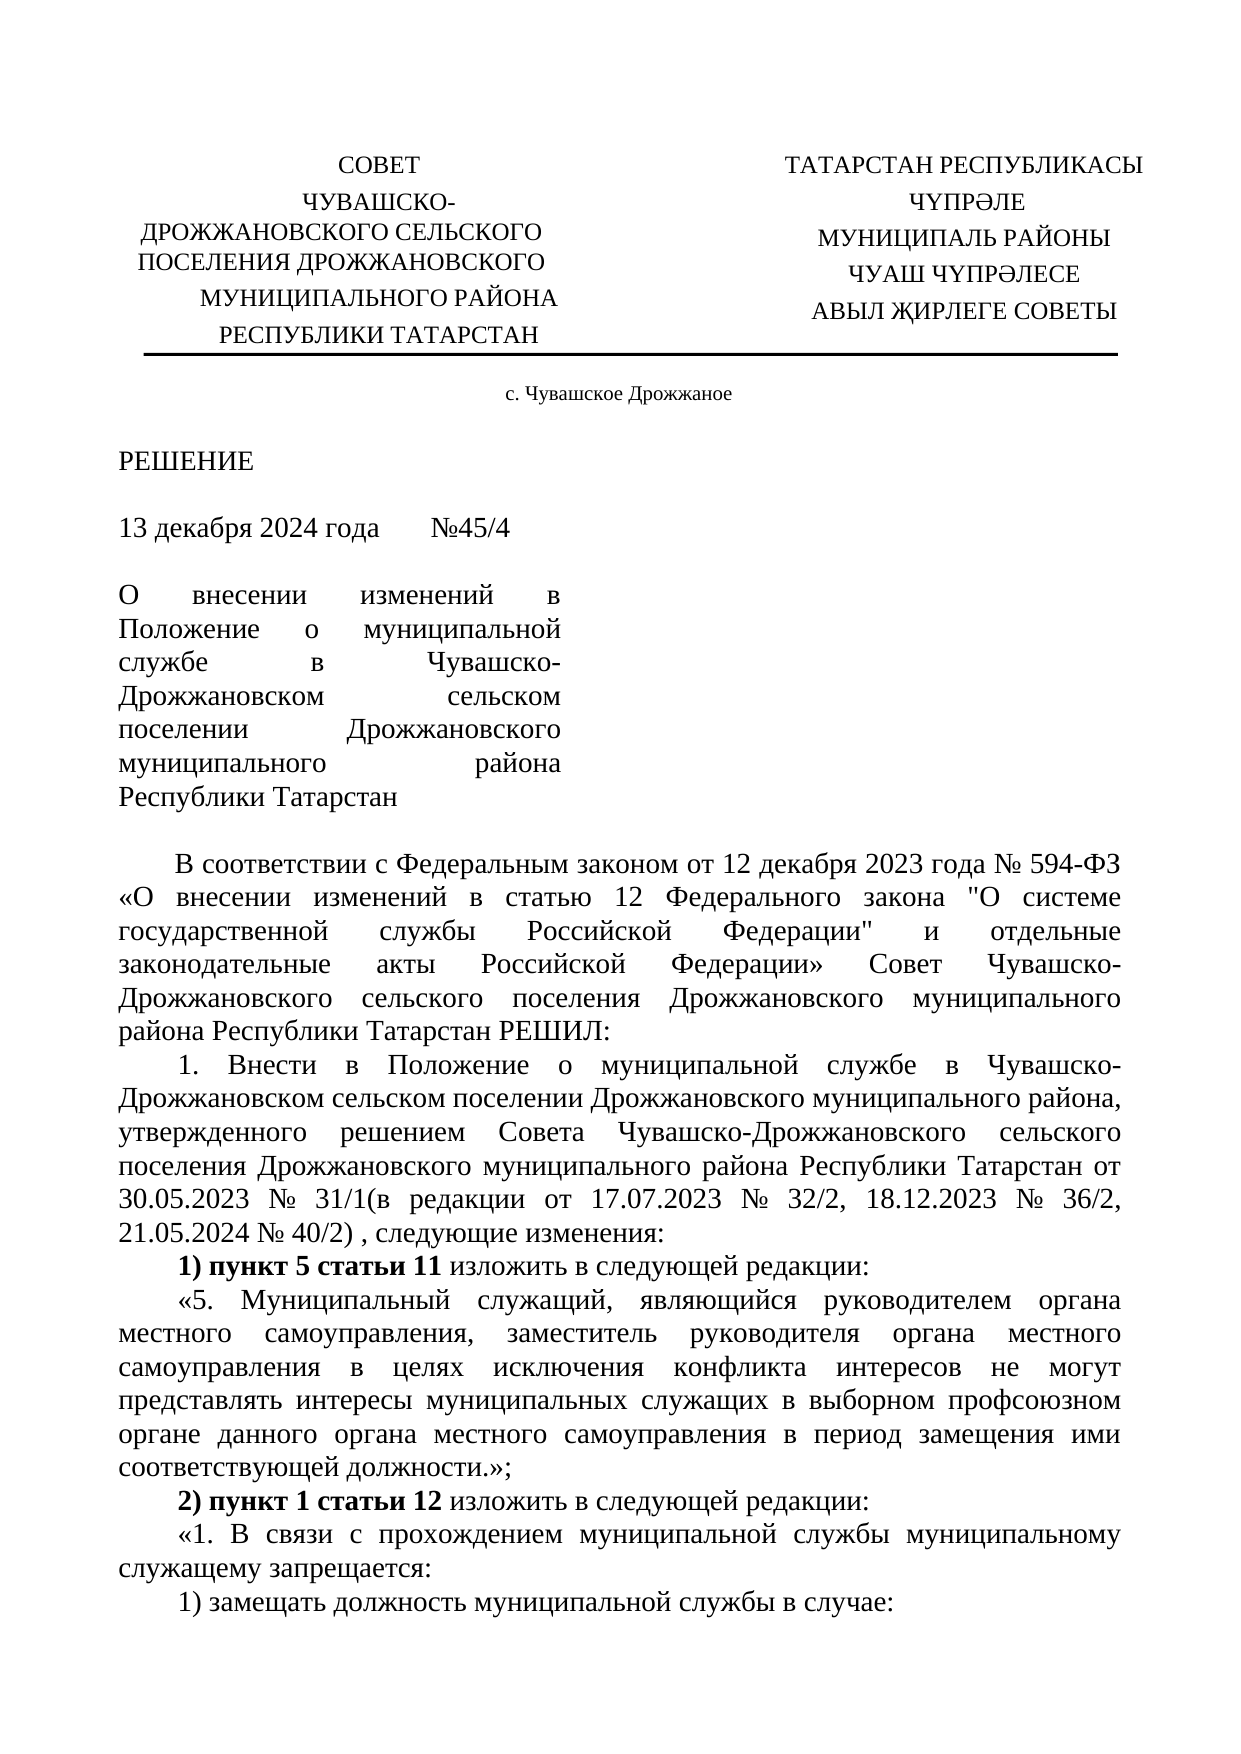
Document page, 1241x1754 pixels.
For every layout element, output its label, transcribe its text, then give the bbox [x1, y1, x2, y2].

text О внесении изменений в Положение о муниципальной службе в Чувашско-Дрожжановском сельском поселении Дрожжановского муниципального района Республики Татарстан [118, 577, 561, 812]
table_cell с. Чувашское Дрожжаное [132, 356, 1105, 420]
text 1) замещать должность муниципальной службы в случае: [118, 1584, 1122, 1617]
text 13 декабря 2024 года №45/4 [118, 510, 561, 544]
text «1. В связи с прохождением муниципальной службы муниципальному служащему запрещается: [118, 1517, 1122, 1584]
text В соответствии с Федеральным законом от 12 декабря 2023 года № 594-ФЗ «О внесении изменений в статью 12 Федерального закона "О системе государственной службы Российской Федерации" и отдельные законодательные акты Российской Федерации» Совет Чувашско-Дрожжановского сельского поселения Дрожжановского муниципального района Республики Татарстан РЕШИЛ: [118, 846, 1122, 1047]
table_cell [1105, 356, 1152, 420]
table_header ТАТАРСТАН РЕСПУБЛИКАСЫ ЧҮПРӘЛЕ МУНИЦИПАЛЬ РАЙОНЫ ЧУАШ ЧҮПРӘЛЕСЕ АВЫЛ ҖИРЛЕГЕ СОВЕТЫ [690, 151, 1152, 356]
text «5. Муниципальный служащий, являющийся руководителем органа местного самоуправления, заместитель руководителя органа местного самоуправления в целях исключения конфликта интересов не могут представлять интересы муниципальных служащих в выборном профсоюзном органе данного органа местного самоуправления в период замещения ими соответствующей должности.»; [118, 1282, 1122, 1483]
text 2) пункт 1 статьи 12 изложить в следующей редакции: [118, 1483, 1122, 1517]
text 1. Внести в Положение о муниципальной службе в Чувашско-Дрожжановском сельском поселении Дрожжановского муниципального района, утвержденного решением Совета Чувашско-Дрожжановского сельского поселения Дрожжановского муниципального района Республики Татарстан от 30.05.2023 № 31/1(в редакции от 17.07.2023 № 32/2, 18.12.2023 № 36/2, 21.05.2024 № 40/2) , следующие изменения: [118, 1047, 1122, 1248]
table_header [576, 151, 690, 352]
text 1) пункт 5 статьи 11 изложить в следующей редакции: [118, 1248, 1122, 1282]
text РЕШЕНИЕ [118, 444, 1122, 477]
table_header CОВЕТ ЧУВАШСКО-ДРОЖЖАНОВСКОГО СЕЛЬСКОГО ПОСЕЛЕНИЯ ДРОЖЖАНОВСКОГО МУНИЦИПАЛЬНОГО РАЙОНА РЕСПУБЛИКИ ТАТАРСТАН [118, 151, 576, 356]
table_cell [118, 356, 132, 420]
